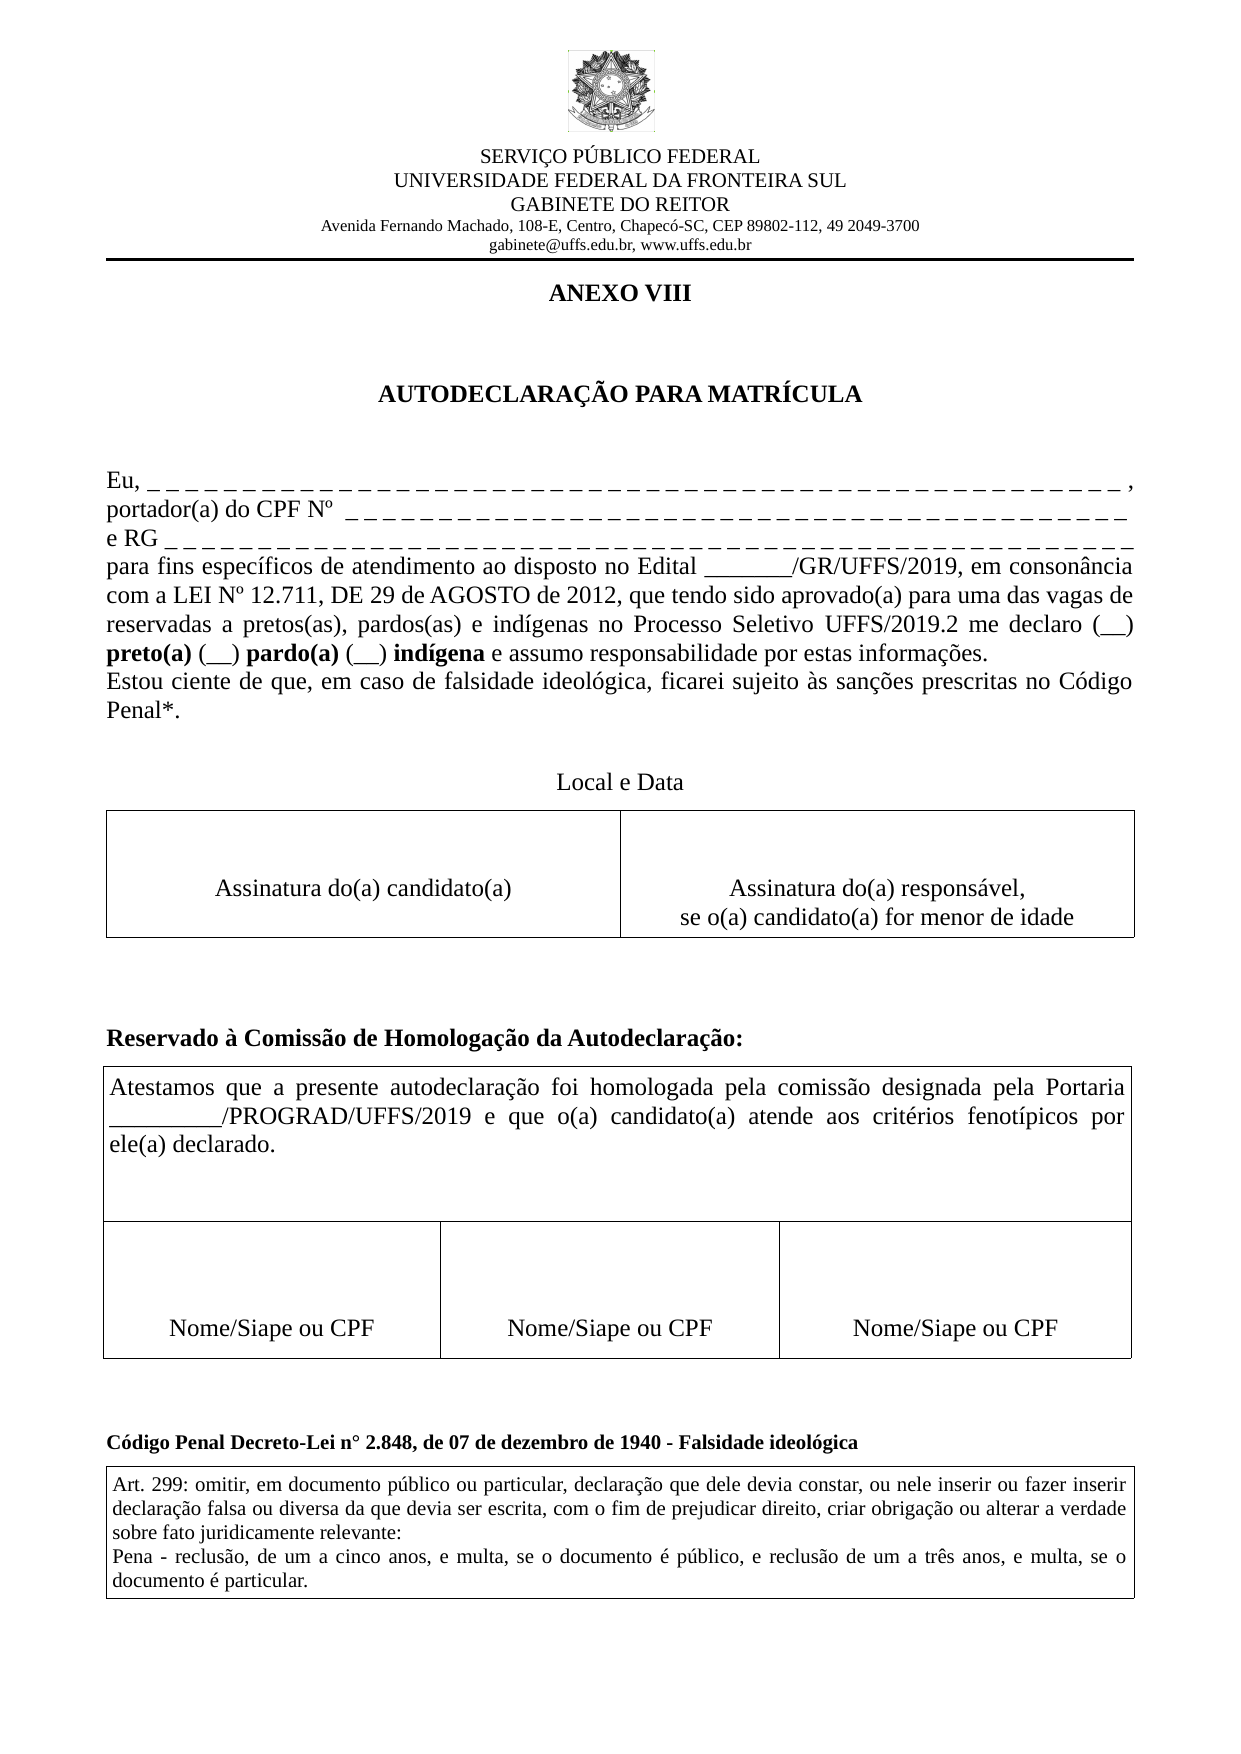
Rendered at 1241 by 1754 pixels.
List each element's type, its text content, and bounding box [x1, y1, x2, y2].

table_header Assinatura do(a) responsável, se o(a) candidato(a) for menor de idade [621, 811, 1134, 937]
text UNIVERSIDADE FEDERAL DA FRONTEIRA SUL [106, 168, 1134, 192]
text ANEXO VIII [106, 278, 1134, 307]
text para fins específicos de atendimento ao disposto no Edital _______/GR/UFFS/2019, em consonância com a LEI Nº 12.711, DE 29 de AGOSTO de 2012, que tendo sido aprovado(a) para uma das vagas de reservadas a pretos(as), pardos(as) e indígenas no Processo Seletivo UFFS/2019.2 me declaro (__) preto(a) (__) pardo(a) (__) indígena e assumo responsabilidade por estas informações. [106, 551, 1134, 666]
text GABINETE DO REITOR [106, 192, 1134, 216]
picture [568, 50, 655, 132]
table_header Art. 299: omitir, em documento público ou particular, declaração que dele devia constar, ou nele inserir ou fazer inserir declaração falsa ou diversa da que devia ser escrita, com o fim de prejudicar direito, criar obrigação ou alterar a verdade sobre fato juridicamente relevante: Pena - reclusão, de um a cinco anos, e multa, se o documento é público, e reclusão de um a três anos, e multa, se o documento é particular. [107, 1467, 1134, 1598]
text Local e Data [106, 767, 1134, 796]
text gabinete@uffs.edu.br, www.uffs.edu.br [106, 235, 1134, 258]
table_header Atestamos que a presente autodeclaração foi homologada pela comissão designada pela Portaria _________/PROGRAD/UFFS/2019 e que o(a) candidato(a) atende aos critérios fenotípicos por ele(a) declarado. [104, 1067, 1131, 1221]
text Estou ciente de que, em caso de falsidade ideológica, ficarei sujeito às sanções prescritas no Código Penal*. [106, 666, 1134, 724]
text Código Penal Decreto-Lei n° 2.848, de 07 de dezembro de 1940 - Falsidade ideológica [106, 1430, 1134, 1454]
table_cell Nome/Siape ou CPF [780, 1222, 1131, 1358]
table_cell Nome/Siape ou CPF [104, 1222, 440, 1358]
text AUTODECLARAÇÃO PARA MATRÍCULA [106, 379, 1134, 408]
table_cell Nome/Siape ou CPF [441, 1222, 779, 1358]
text Avenida Fernando Machado, 108-E, Centro, Chapecó-SC, CEP 89802-112, 49 2049-3700 [106, 216, 1134, 235]
table_header Assinatura do(a) candidato(a) [107, 811, 620, 937]
text SERVIÇO PÚBLICO FEDERAL [106, 143, 1134, 168]
text e RG _ _ _ _ _ _ _ _ _ _ _ _ _ _ _ _ _ _ _ _ _ _ _ _ _ _ _ _ _ _ _ _ _ _ _ _ _ _ _ _ _ _ _ _ _ _ _ _ _ _ _ _ [106, 523, 1134, 551]
text Reservado à Comissão de Homologação da Autodeclaração: [106, 1023, 1134, 1052]
text Eu, _ _ _ _ _ _ _ _ _ _ _ _ _ _ _ _ _ _ _ _ _ _ _ _ _ _ _ _ _ _ _ _ _ _ _ _ _ _ _ _ _ _ _ _ _ _ _ _ _ _ _, portador(a) do CPF Nº _ _ _ _ _ _ _ _ _ _ _ _ _ _ _ _ _ _ _ _ _ _ _ _ _ _ _ _ _ _ _ _ _ _ _ _ _ _ _ _ _ _ [106, 465, 1134, 523]
